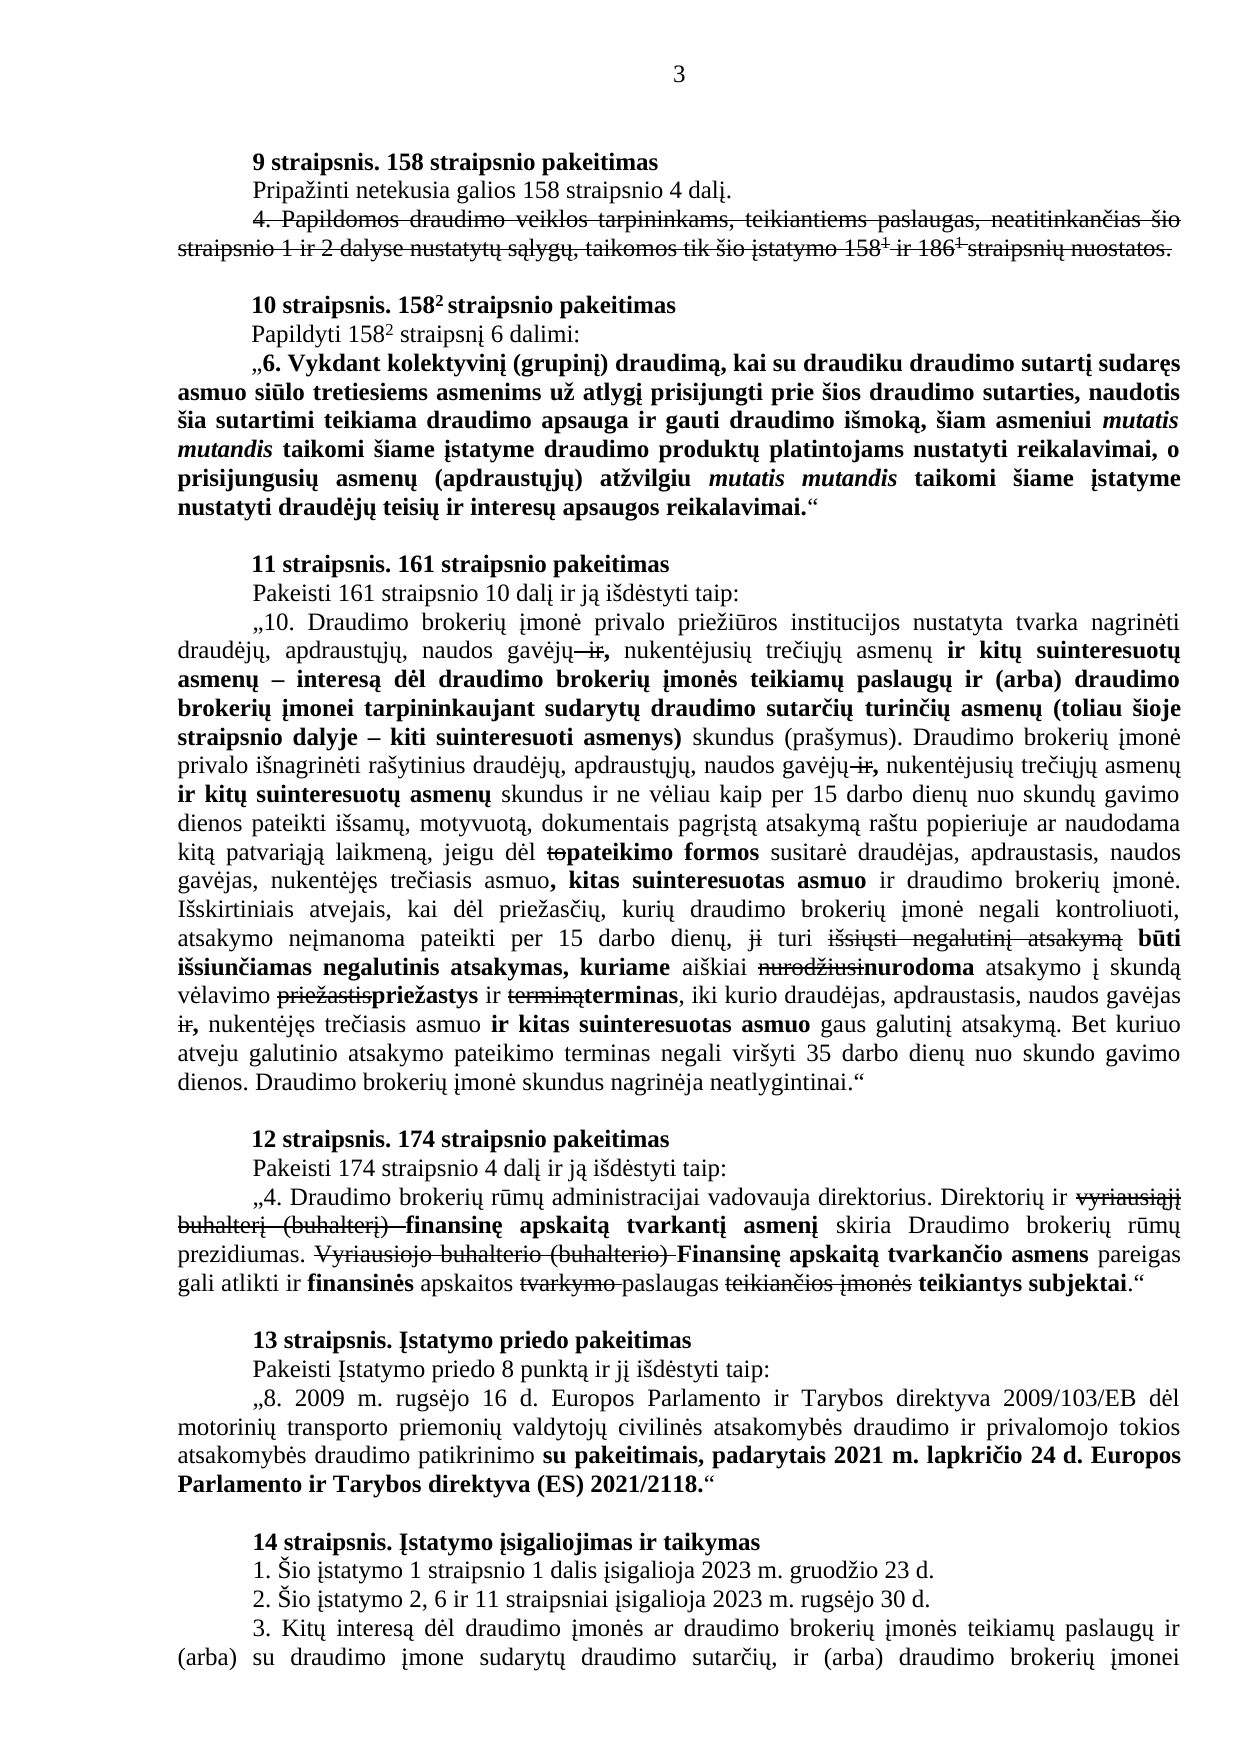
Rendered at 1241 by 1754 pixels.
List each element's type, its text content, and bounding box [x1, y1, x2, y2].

text 1. Šio įstatymo 1 straipsnio 1 dalis įsigalioja 2023 m. gruodžio 23 d. [177, 1556, 1181, 1584]
text 4. Papildomos draudimo veiklos tarpininkams, teikiantiems paslaugas, neatitinkančias šio straipsnio 1 ir 2 dalyse nustatytų sąlygų, taikomos tik šio įstatymo 1581 ir 1861 straipsnių nuostatos. [177, 204, 1181, 262]
text Pakeisti 174 straipsnio 4 dalį ir ją išdėstyti taip: [177, 1153, 1181, 1182]
text 9 straipsnis. 158 straipsnio pakeitimas [177, 147, 1181, 176]
text Pripažinti netekusia galios 158 straipsnio 4 dalį. [177, 176, 1181, 204]
text 3. Kitų interesą dėl draudimo įmonės ar draudimo brokerių įmonės teikiamų paslaugų ir (arba) su draudimo įmone sudarytų draudimo sutarčių, ir (arba) draudimo brokerių įmonei [177, 1613, 1181, 1671]
text 11 straipsnis. 161 straipsnio pakeitimas [177, 549, 1181, 578]
text 2. Šio įstatymo 2, 6 ir 11 straipsniai įsigalioja 2023 m. rugsėjo 30 d. [177, 1584, 1181, 1613]
text „10. Draudimo brokerių įmonė privalo priežiūros institucijos nustatyta tvarka nagrinėti draudėjų, apdraustųjų, naudos gavėjų ir, nukentėjusių trečiųjų asmenų ir kitų suinteresuotų asmenų – interesą dėl draudimo brokerių įmonės teikiamų paslaugų ir (arba) draudimo brokerių įmonei tarpininkaujant sudarytų draudimo sutarčių turinčių asmenų (toliau šioje straipsnio dalyje – kiti suinteresuoti asmenys) skundus (prašymus). Draudimo brokerių įmonė privalo išnagrinėti rašytinius draudėjų, apdraustųjų, naudos gavėjų ir, nukentėjusių trečiųjų asmenų ir kitų suinteresuotų asmenų skundus ir ne vėliau kaip per 15 darbo dienų nuo skundų gavimo dienos pateikti išsamų, motyvuotą, dokumentais pagrįstą atsakymą raštu popieriuje ar naudodama kitą patvariąją laikmeną, jeigu dėl topateikimo formos susitarė draudėjas, apdraustasis, naudos gavėjas, nukentėjęs trečiasis asmuo, kitas suinteresuotas asmuo ir draudimo brokerių įmonė. Išskirtiniais atvejais, kai dėl priežasčių, kurių draudimo brokerių įmonė negali kontroliuoti, atsakymo neįmanoma pateikti per 15 darbo dienų, ji turi išsiųsti negalutinį atsakymą būti išsiunčiamas negalutinis atsakymas, kuriame aiškiai nurodžiusinurodoma atsakymo į skundą vėlavimo priežastispriežastys ir terminąterminas, iki kurio draudėjas, apdraustasis, naudos gavėjas ir, nukentėjęs trečiasis asmuo ir kitas suinteresuotas asmuo gaus galutinį atsakymą. Bet kuriuo atveju galutinio atsakymo pateikimo terminas negali viršyti 35 darbo dienų nuo skundo gavimo dienos. Draudimo brokerių įmonė skundus nagrinėja neatlygintinai.“ [177, 607, 1181, 1096]
text „8. 2009 m. rugsėjo 16 d. Europos Parlamento ir Tarybos direktyva 2009/103/EB dėl motorinių transporto priemonių valdytojų civilinės atsakomybės draudimo ir privalomojo tokios atsakomybės draudimo patikrinimo su pakeitimais, padarytais 2021 m. lapkričio 24 d. Europos Parlamento ir Tarybos direktyva (ES) 2021/2118.“ [177, 1383, 1181, 1498]
text 14 straipsnis. Įstatymo įsigaliojimas ir taikymas [177, 1527, 1181, 1556]
text „4. Draudimo brokerių rūmų administracijai vadovauja direktorius. Direktorių ir vyriausiąjį buhalterį (buhalterį) finansinę apskaitą tvarkantį asmenį skiria Draudimo brokerių rūmų prezidiumas. Vyriausiojo buhalterio (buhalterio) Finansinę apskaitą tvarkančio asmens pareigas gali atlikti ir finansinės apskaitos tvarkymo paslaugas teikiančios įmonės teikiantys subjektai.“ [177, 1182, 1181, 1297]
text „6. Vykdant kolektyvinį (grupinį) draudimą, kai su draudiku draudimo sutartį sudaręs asmuo siūlo tretiesiems asmenims už atlygį prisijungti prie šios draudimo sutarties, naudotis šia sutartimi teikiama draudimo apsauga ir gauti draudimo išmoką, šiam asmeniui mutatis mutandis taikomi šiame įstatyme draudimo produktų platintojams nustatyti reikalavimai, o prisijungusių asmenų (apdraustųjų) atžvilgiu mutatis mutandis taikomi šiame įstatyme nustatyti draudėjų teisių ir interesų apsaugos reikalavimai.“ [177, 348, 1181, 521]
text 13 straipsnis. Įstatymo priedo pakeitimas [177, 1326, 1181, 1354]
text 10 straipsnis. 1582 straipsnio pakeitimas [177, 291, 1181, 319]
text Pakeisti Įstatymo priedo 8 punktą ir jį išdėstyti taip: [177, 1354, 1181, 1383]
text Papildyti 1582 straipsnį 6 dalimi: [177, 319, 1181, 348]
text 12 straipsnis. 174 straipsnio pakeitimas [177, 1124, 1181, 1153]
text Pakeisti 161 straipsnio 10 dalį ir ją išdėstyti taip: [177, 578, 1181, 607]
